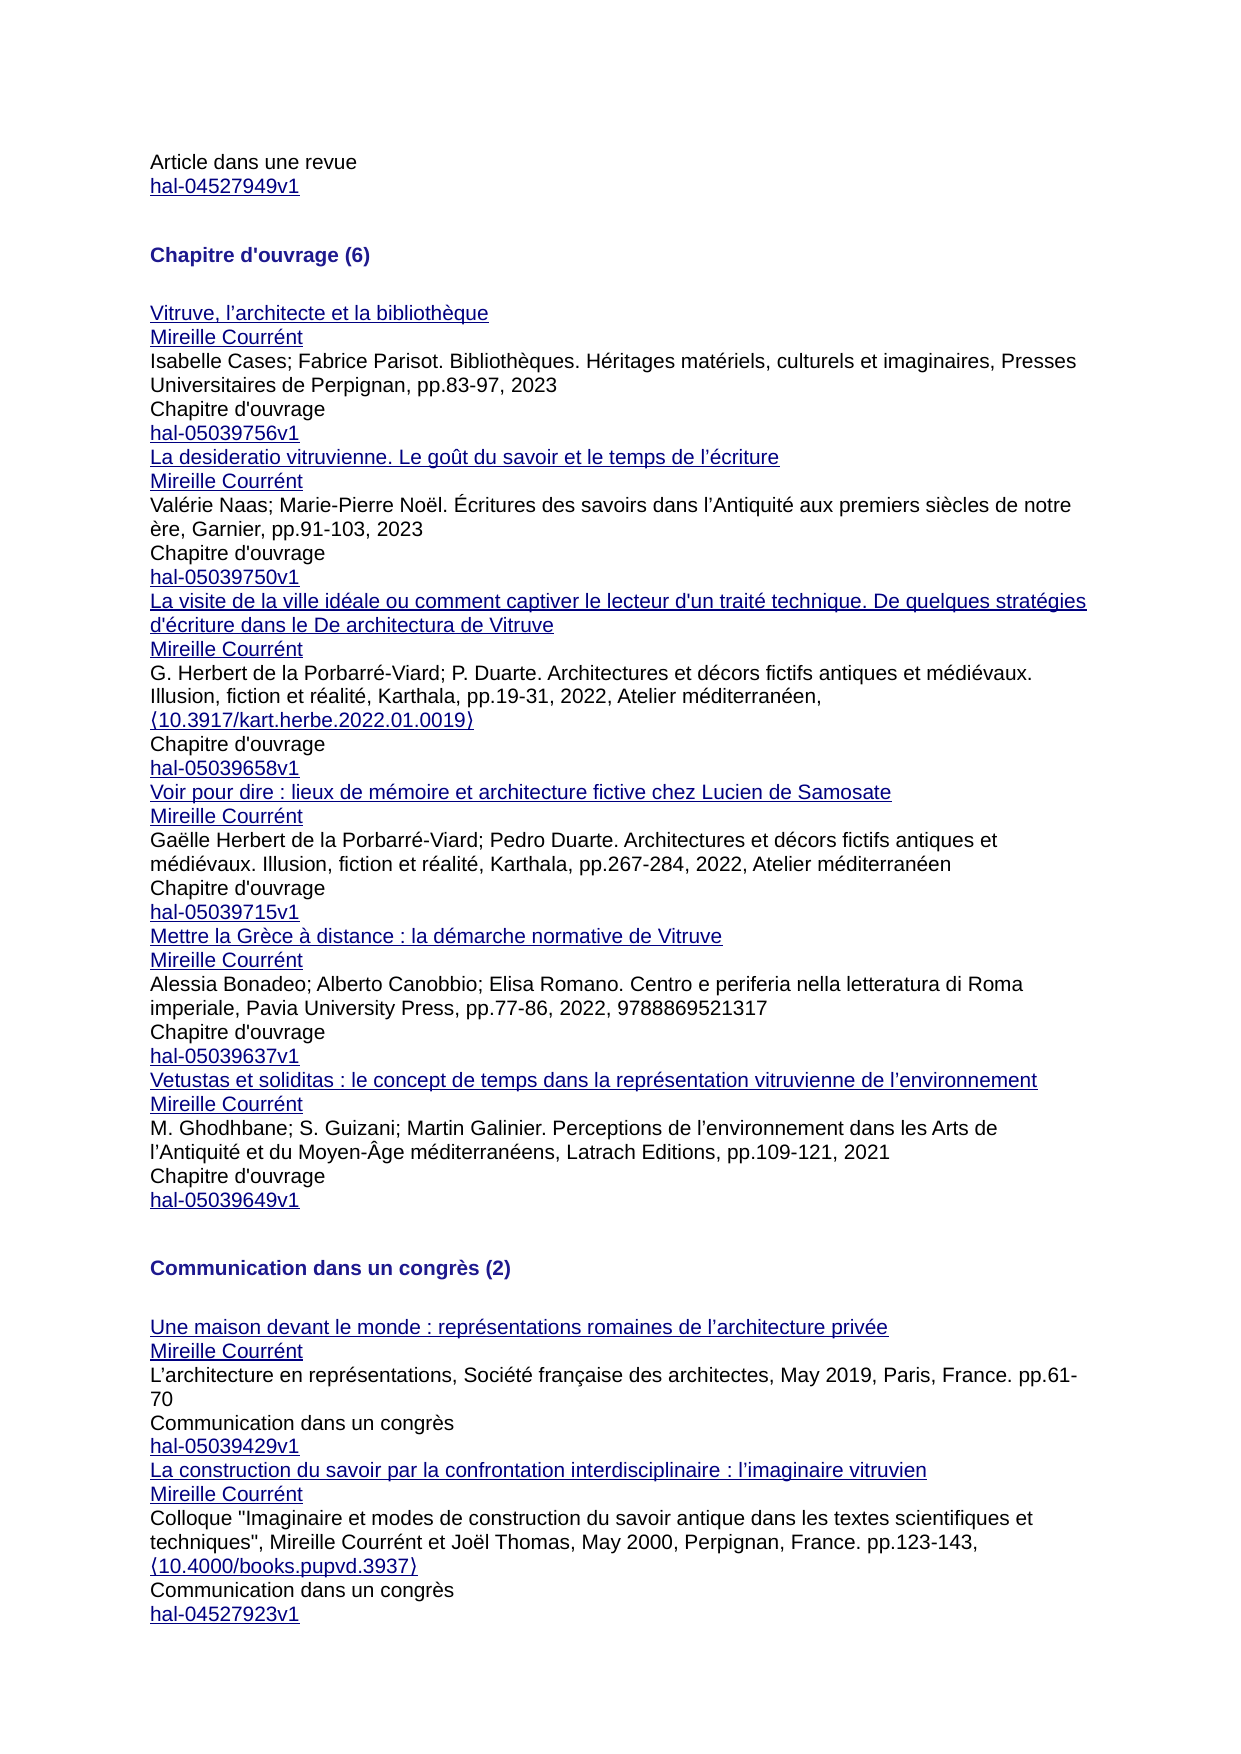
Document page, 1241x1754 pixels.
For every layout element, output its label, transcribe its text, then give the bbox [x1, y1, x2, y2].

table_cell La desideratio vitruvienne. Le goût du savoir et le temps de l’écriture Mireille Courrént Valérie Naas; Marie-Pierre Noël. Écritures des savoirs dans l’Antiquité aux premiers siècles de notre ère, Garnier, pp.91-103, 2023 Chapitre d'ouvrage hal-05039750v1 [150, 445, 1090, 588]
table_cell Voir pour dire : lieux de mémoire et architecture fictive chez Lucien de Samosate Mireille Courrént Gaëlle Herbert de la Porbarré-Viard; Pedro Duarte. Architectures et décors fictifs antiques et médiévaux. Illusion, fiction et réalité, Karthala, pp.267-284, 2022, Atelier méditerranéen Chapitre d'ouvrage hal-05039715v1 [150, 780, 1090, 924]
table_cell Vetustas et soliditas : le concept de temps dans la représentation vitruvienne de l’environnement Mireille Courrént M. Ghodhbane; S. Guizani; Martin Galinier. Perceptions de l’environnement dans les Arts de l’Antiquité et du Moyen-Âge méditerranéens, Latrach Editions, pp.109-121, 2021 Chapitre d'ouvrage hal-05039649v1 [150, 1068, 1090, 1211]
table_cell Mettre la Grèce à distance : la démarche normative de Vitruve Mireille Courrént Alessia Bonadeo; Alberto Canobbio; Elisa Romano. Centro e periferia nella letteratura di Roma imperiale, Pavia University Press, pp.77-86, 2022, 9788869521317 Chapitre d'ouvrage hal-05039637v1 [150, 924, 1090, 1068]
subtitle Communication dans un congrès (2) [150, 1256, 1090, 1280]
table_cell Article dans une revue hal-04527949v1 [150, 150, 1090, 198]
table_cell La visite de la ville idéale ou comment captiver le lecteur d'un traité technique. De quelques stratégies d'écriture dans le De architectura de Vitruve Mireille Courrént G. Herbert de la Porbarré-Viard; P. Duarte. Architectures et décors fictifs antiques et médiévaux. Illusion, fiction et réalité, Karthala, pp.19-31, 2022, Atelier méditerranéen, ⟨10.3917/kart.herbe.2022.01.0019⟩ Chapitre d'ouvrage hal-05039658v1 [150, 589, 1090, 780]
table_header Une maison devant le monde : représentations romaines de l’architecture privée Mireille Courrént L’architecture en représentations, Société française des architectes, May 2019, Paris, France. pp.61-70 Communication dans un congrès hal-05039429v1 [150, 1315, 1090, 1458]
table_header Vitruve, l’architecte et la bibliothèque Mireille Courrént Isabelle Cases; Fabrice Parisot. Bibliothèques. Héritages matériels, culturels et imaginaires, Presses Universitaires de Perpignan, pp.83-97, 2023 Chapitre d'ouvrage hal-05039756v1 [150, 301, 1090, 445]
subtitle Chapitre d'ouvrage (6) [150, 243, 1090, 267]
table_cell La construction du savoir par la confrontation interdisciplinaire : l’imaginaire vitruvien Mireille Courrént Colloque "Imaginaire et modes de construction du savoir antique dans les textes scientifiques et techniques", Mireille Courrént et Joël Thomas, May 2000, Perpignan, France. pp.123-143, ⟨10.4000/books.pupvd.3937⟩ Communication dans un congrès hal-04527923v1 [150, 1458, 1090, 1626]
